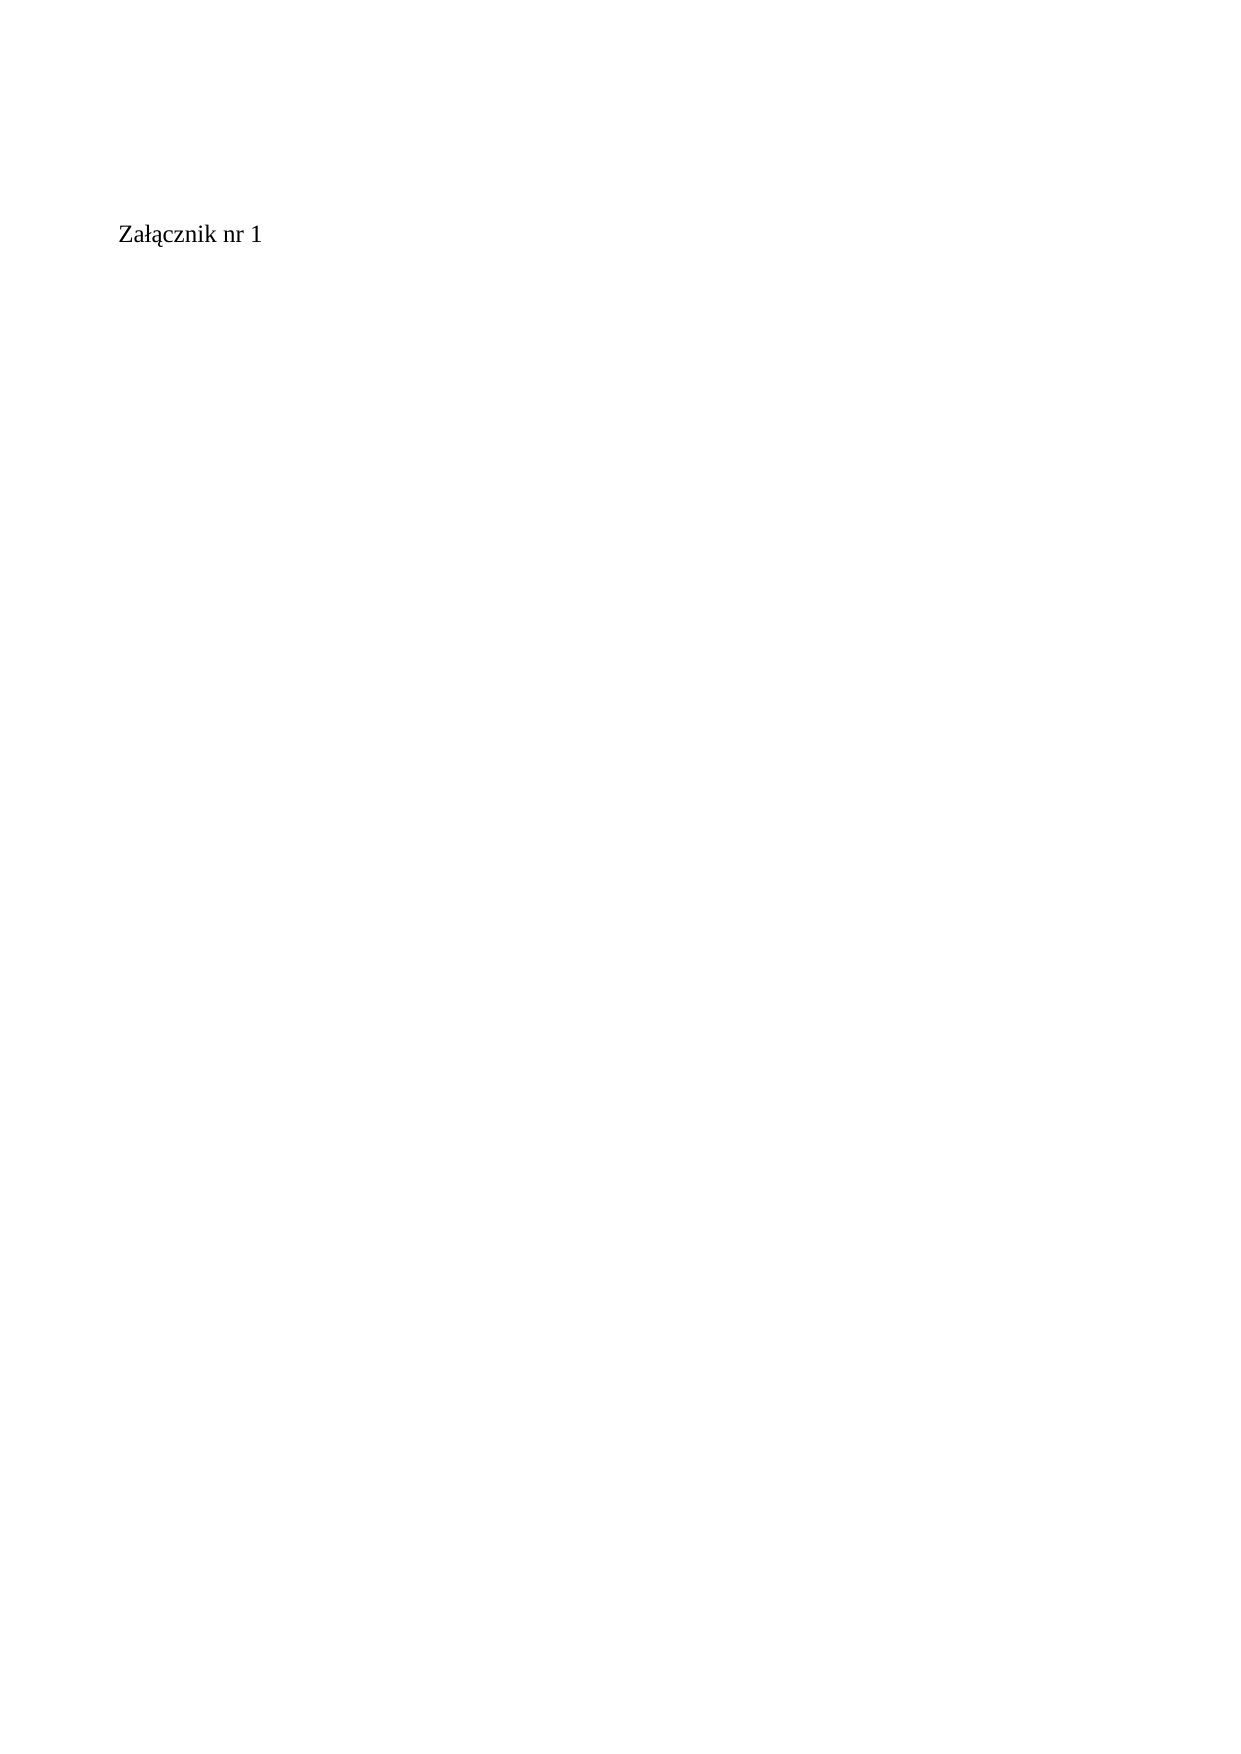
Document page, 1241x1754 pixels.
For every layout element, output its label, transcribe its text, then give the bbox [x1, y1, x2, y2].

text Załącznik nr 1 [118, 219, 1122, 247]
